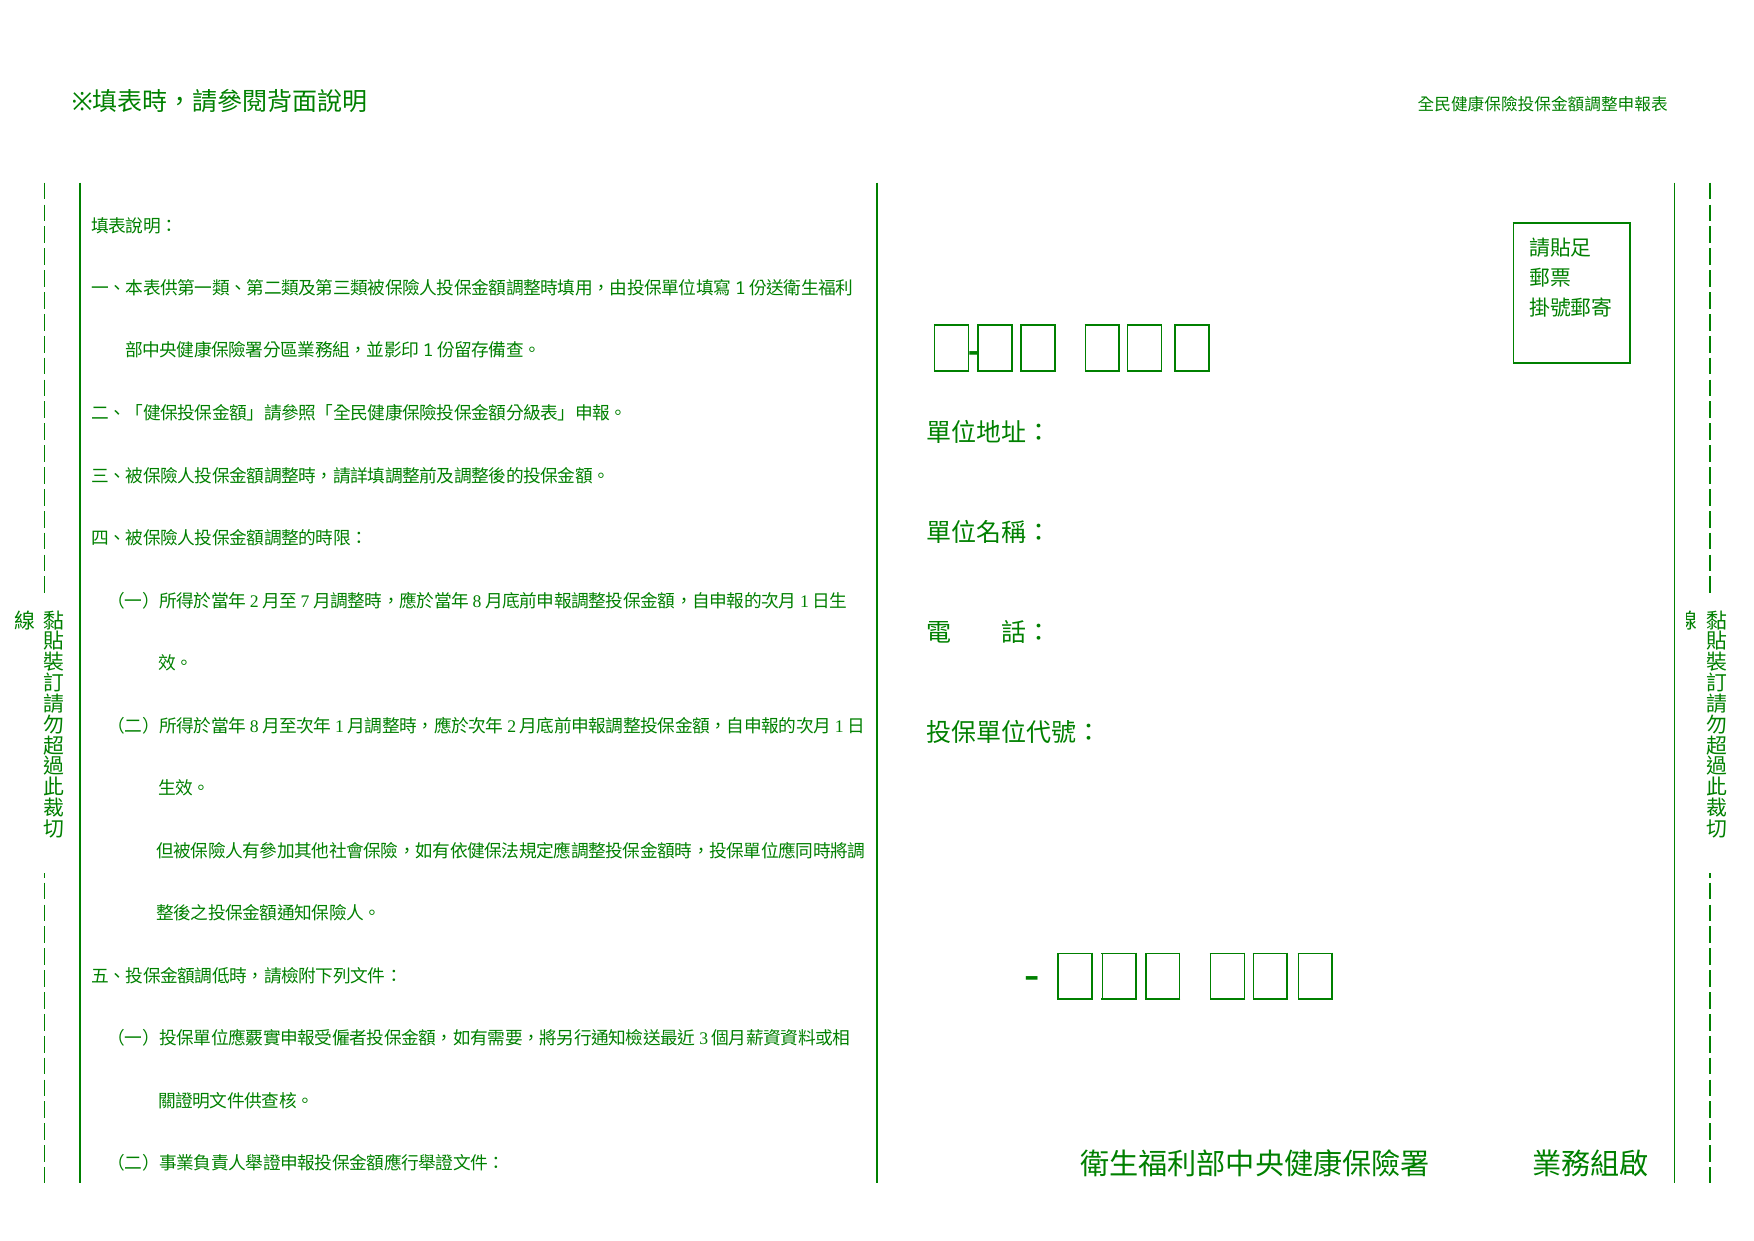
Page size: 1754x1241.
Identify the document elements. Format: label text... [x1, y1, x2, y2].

table_header [16, 183, 79, 1183]
table_header - 單位地址： 單位名稱： 電 話： 投保單位代號： - 衛生福利部中央健康保險署 業務組啟 [878, 183, 1674, 1183]
table_header [1675, 183, 1738, 1183]
table_header 填表說明： 一、本表供第一類、第二類及第三類被保險人投保金額調整時填用，由投保單位填寫1份送衛生福利部中央健康保險署分區業務組，並影印1份留存備查。 二、「健保投保金額」請參照「全民健康保險投保金額分級表」申報。 三、被保險人投保金額調整時，請詳填調整前及調整後的投保金額。 四、被保險人投保金額調整的時限： （一）所得於當年2月至7月調整時，應於當年8月底前申報調整投保金額，自申報的次月1日生效。 （二）所得於當年8月至次年1月調整時，應於次年2月底前申報調整投保金額，自申報的次月1日生效。 但被保險人有參加其他社會保險，如有依健保法規定應調整投保金額時，投保單位應同時將調整後之投保金額通知保險人。 五、投保金額調低時，請檢附下列文件： （一）投保單位應覈實申報受僱者投保金額，如有需要，將另行通知檢送最近3個月薪資資料或相關證明文件供查核。 （二）事業負責人舉證申報投保金額應行舉證文件： [81, 183, 876, 1183]
text ※填表時，請參閱背面說明 全民健康保險投保金額調整申報表 [72, 58, 1695, 120]
